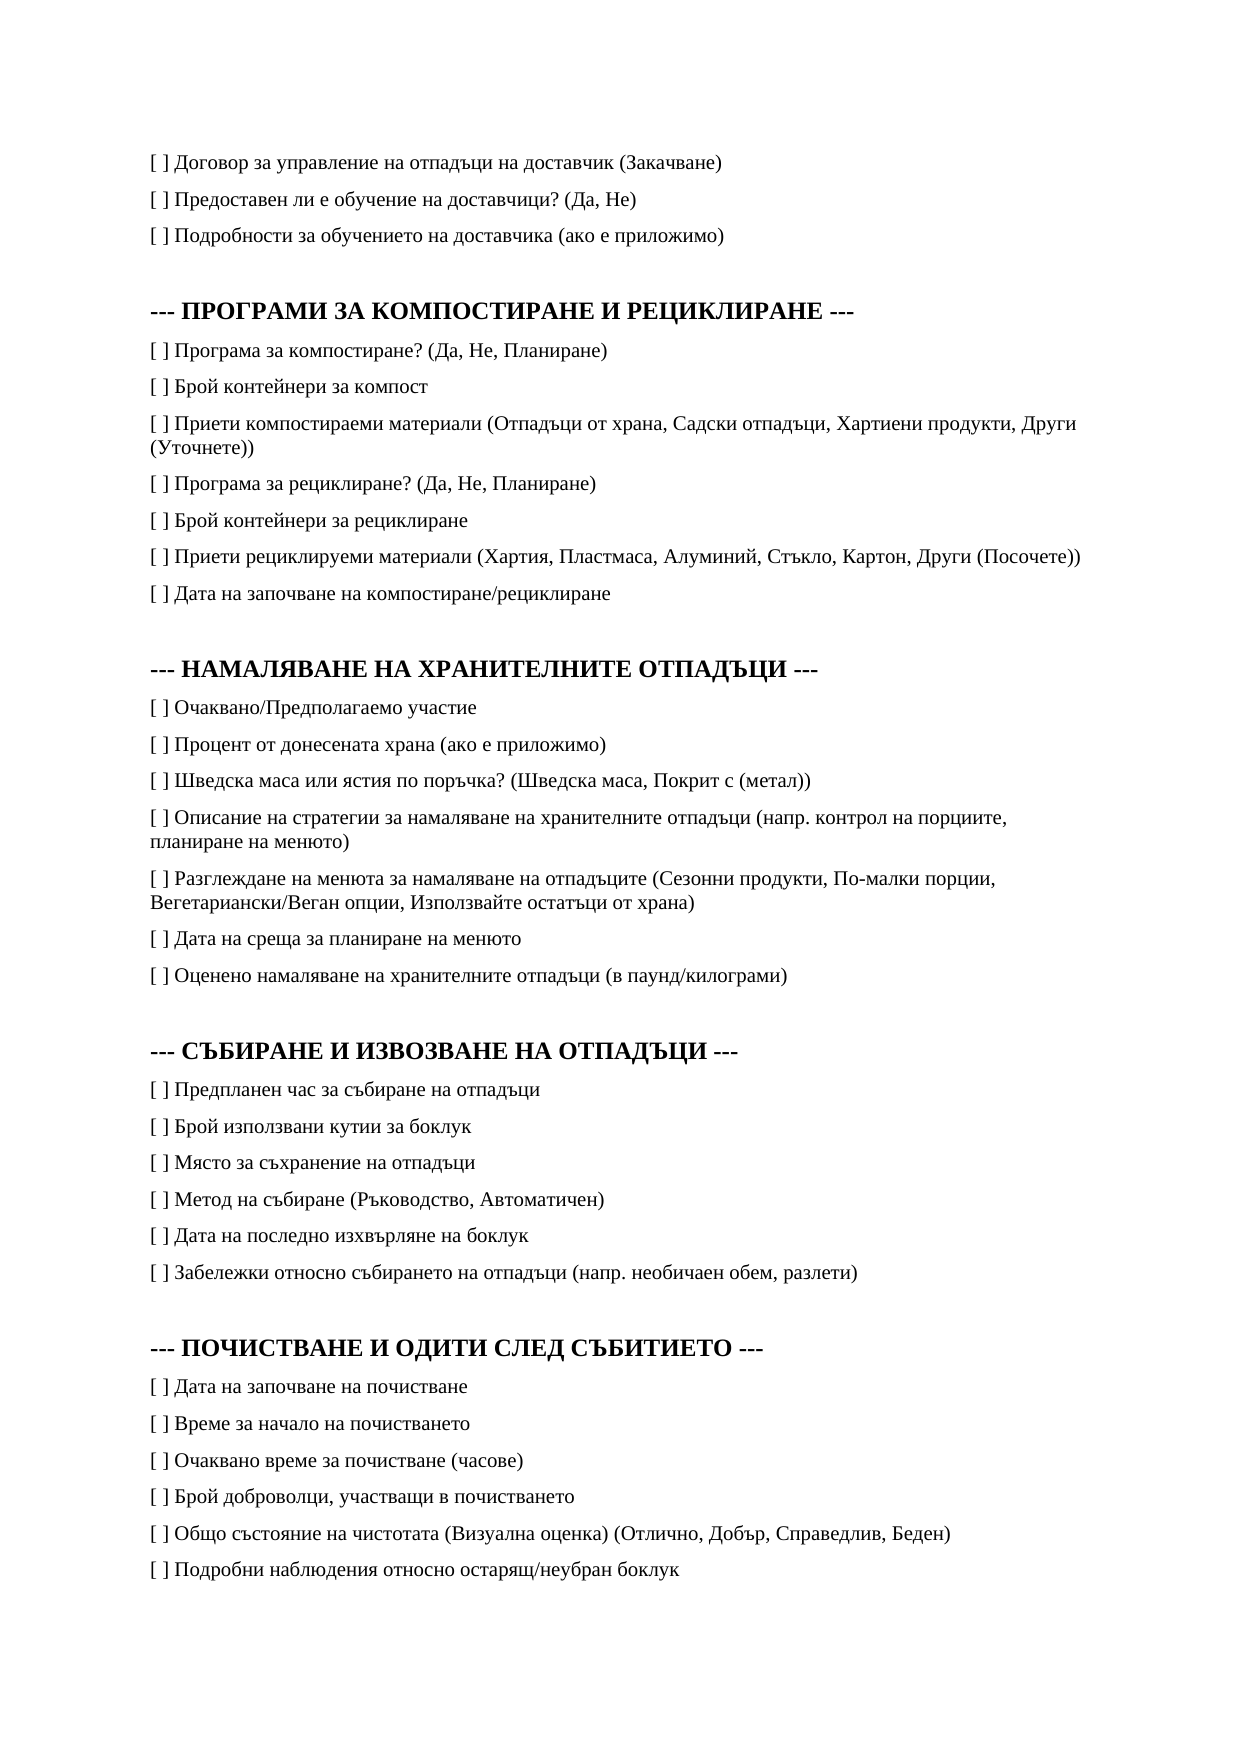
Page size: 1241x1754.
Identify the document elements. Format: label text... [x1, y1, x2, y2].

text [ ] Процент от донесената храна (ако е приложимо) [150, 732, 1090, 756]
text [ ] Брой контейнери за рециклиране [150, 508, 1090, 532]
text --- ПРОГРАМИ ЗА КОМПОСТИРАНЕ И РЕЦИКЛИРАНЕ --- [150, 296, 1090, 325]
text [ ] Оценено намаляване на хранителните отпадъци (в паунд/килограми) [150, 963, 1090, 987]
text [ ] Предпланен час за събиране на отпадъци [150, 1077, 1090, 1101]
text [ ] Метод на събиране (Ръководство, Автоматичен) [150, 1187, 1090, 1211]
text [ ] Разглеждане на менюта за намаляване на отпадъците (Сезонни продукти, По-малки порции, Вегетариански/Веган опции, Използвайте остатъци от храна) [150, 866, 1090, 914]
text [ ] Брой използвани кутии за боклук [150, 1114, 1090, 1138]
text [ ] Програма за компостиране? (Да, Не, Планиране) [150, 337, 1090, 362]
text [ ] Приети компостираеми материали (Отпадъци от храна, Садски отпадъци, Хартиени продукти, Други (Уточнете)) [150, 411, 1090, 459]
text [ ] Място за съхранение на отпадъци [150, 1150, 1090, 1174]
text [ ] Общо състояние на чистотата (Визуална оценка) (Отлично, Добър, Справедлив, Беден) [150, 1521, 1090, 1545]
text [ ] Брой доброволци, участващи в почистването [150, 1484, 1090, 1508]
text [ ] Забележки относно събирането на отпадъци (напр. необичаен обем, разлети) [150, 1260, 1090, 1284]
text [ ] Дата на започване на компостиране/рециклиране [150, 581, 1090, 605]
text [ ] Дата на последно изхвърляне на боклук [150, 1223, 1090, 1247]
text [ ] Описание на стратегии за намаляване на хранителните отпадъци (напр. контрол на порциите, планиране на менюто) [150, 805, 1090, 853]
text [ ] Брой контейнери за компост [150, 374, 1090, 398]
text [ ] Очаквано време за почистване (часове) [150, 1447, 1090, 1472]
text --- СЪБИРАНЕ И ИЗВОЗВАНЕ НА ОТПАДЪЦИ --- [150, 1036, 1090, 1065]
text [ ] Шведска маса или ястия по поръчка? (Шведска маса, Покрит с (метал)) [150, 768, 1090, 792]
text [ ] Време за начало на почистването [150, 1411, 1090, 1435]
text [ ] Подробни наблюдения относно остарящ/неубран боклук [150, 1557, 1090, 1581]
text [ ] Подробности за обучението на доставчика (ако е приложимо) [150, 223, 1090, 247]
text [ ] Дата на среща за планиране на менюто [150, 926, 1090, 950]
text [ ] Очаквано/Предполагаемо участие [150, 695, 1090, 719]
text [ ] Предоставен ли е обучение на доставчици? (Да, Не) [150, 187, 1090, 211]
text [ ] Приети рециклируеми материали (Хартия, Пластмаса, Алуминий, Стъкло, Картон, Други (Посочете)) [150, 544, 1090, 568]
text --- ПОЧИСТВАНЕ И ОДИТИ СЛЕД СЪБИТИЕТО --- [150, 1333, 1090, 1362]
text [ ] Договор за управление на отпадъци на доставчик (Закачване) [150, 150, 1090, 174]
text --- НАМАЛЯВАНЕ НА ХРАНИТЕЛНИТЕ ОТПАДЪЦИ --- [150, 654, 1090, 683]
text [ ] Програма за рециклиране? (Да, Не, Планиране) [150, 471, 1090, 495]
text [ ] Дата на започване на почистване [150, 1374, 1090, 1398]
